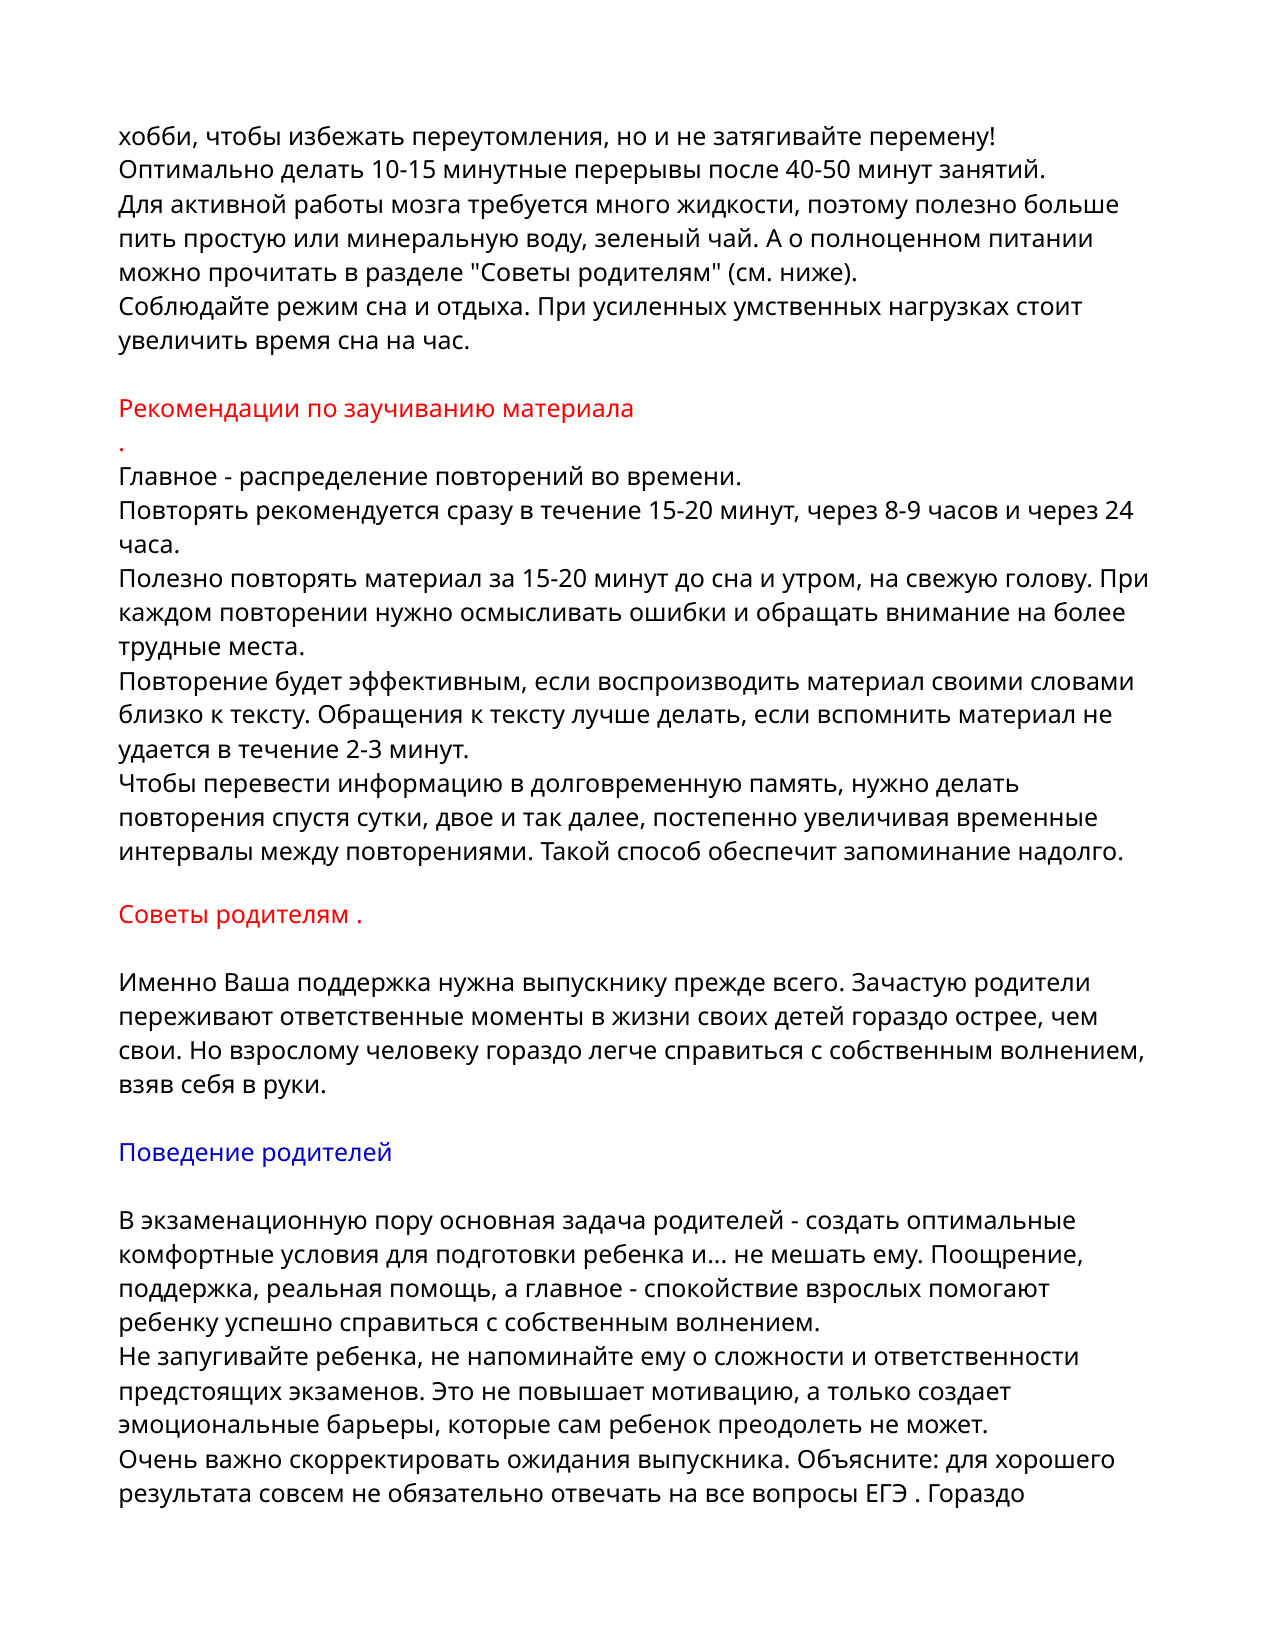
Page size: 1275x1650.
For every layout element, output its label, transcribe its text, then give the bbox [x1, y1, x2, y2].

text хобби, чтобы избежать переутомления, но и не затягивайте перемену! Оптимально делать 10-15 минутные перерывы после 40-50 минут занятий. Для активной работы мозга требуется много жидкости, поэтому полезно больше пить простую или минеральную воду, зеленый чай. А о полноценном питании можно прочитать в разделе "Советы родителям" (см. ниже). Соблюдайте режим сна и отдыха. При усиленных умственных нагрузках стоит увеличить время сна на час. [118, 118, 1157, 357]
text Советы родителям . [118, 896, 1157, 930]
text Поведение родителей [118, 1135, 1157, 1169]
text Рекомендации по заучиванию материала [118, 357, 1157, 425]
text . Главное - распределение повторений во времени. Повторять рекомендуется сразу в течение 15-20 минут, через 8-9 часов и через 24 часа. Полезно повторять материал за 15-20 минут до сна и утром, на свежую голову. При каждом повторении нужно осмысливать ошибки и обращать внимание на более трудные места. Повторение будет эффективным, если воспроизводить материал своими словами близко к тексту. Обращения к тексту лучше делать, если вспомнить материал не удается в течение 2-3 минут. Чтобы перевести информацию в долговременную память, нужно делать повторения спустя сутки, двое и так далее, постепенно увеличивая временные интервалы между повторениями. Такой способ обеспечит запоминание надолго. [118, 425, 1157, 896]
text Именно Ваша поддержка нужна выпускнику прежде всего. Зачастую родители переживают ответственные моменты в жизни своих детей гораздо острее, чем свои. Но взрослому человеку гораздо легче справиться с собственным волнением, взяв себя в руки. [118, 930, 1157, 1135]
text В экзаменационную пору основная задача родителей - создать оптимальные комфортные условия для подготовки ребенка и... не мешать ему. Поощрение, поддержка, реальная помощь, а главное - спокойствие взрослых помогают ребенку успешно справиться с собственным волнением. Не запугивайте ребенка, не напоминайте ему о сложности и ответственности предстоящих экзаменов. Это не повышает мотивацию, а только создает эмоциональные барьеры, которые сам ребенок преодолеть не может. Очень важно скорректировать ожидания выпускника. Объясните: для хорошего результата совсем не обязательно отвечать на все вопросы ЕГЭ . Гораздо [118, 1169, 1157, 1509]
